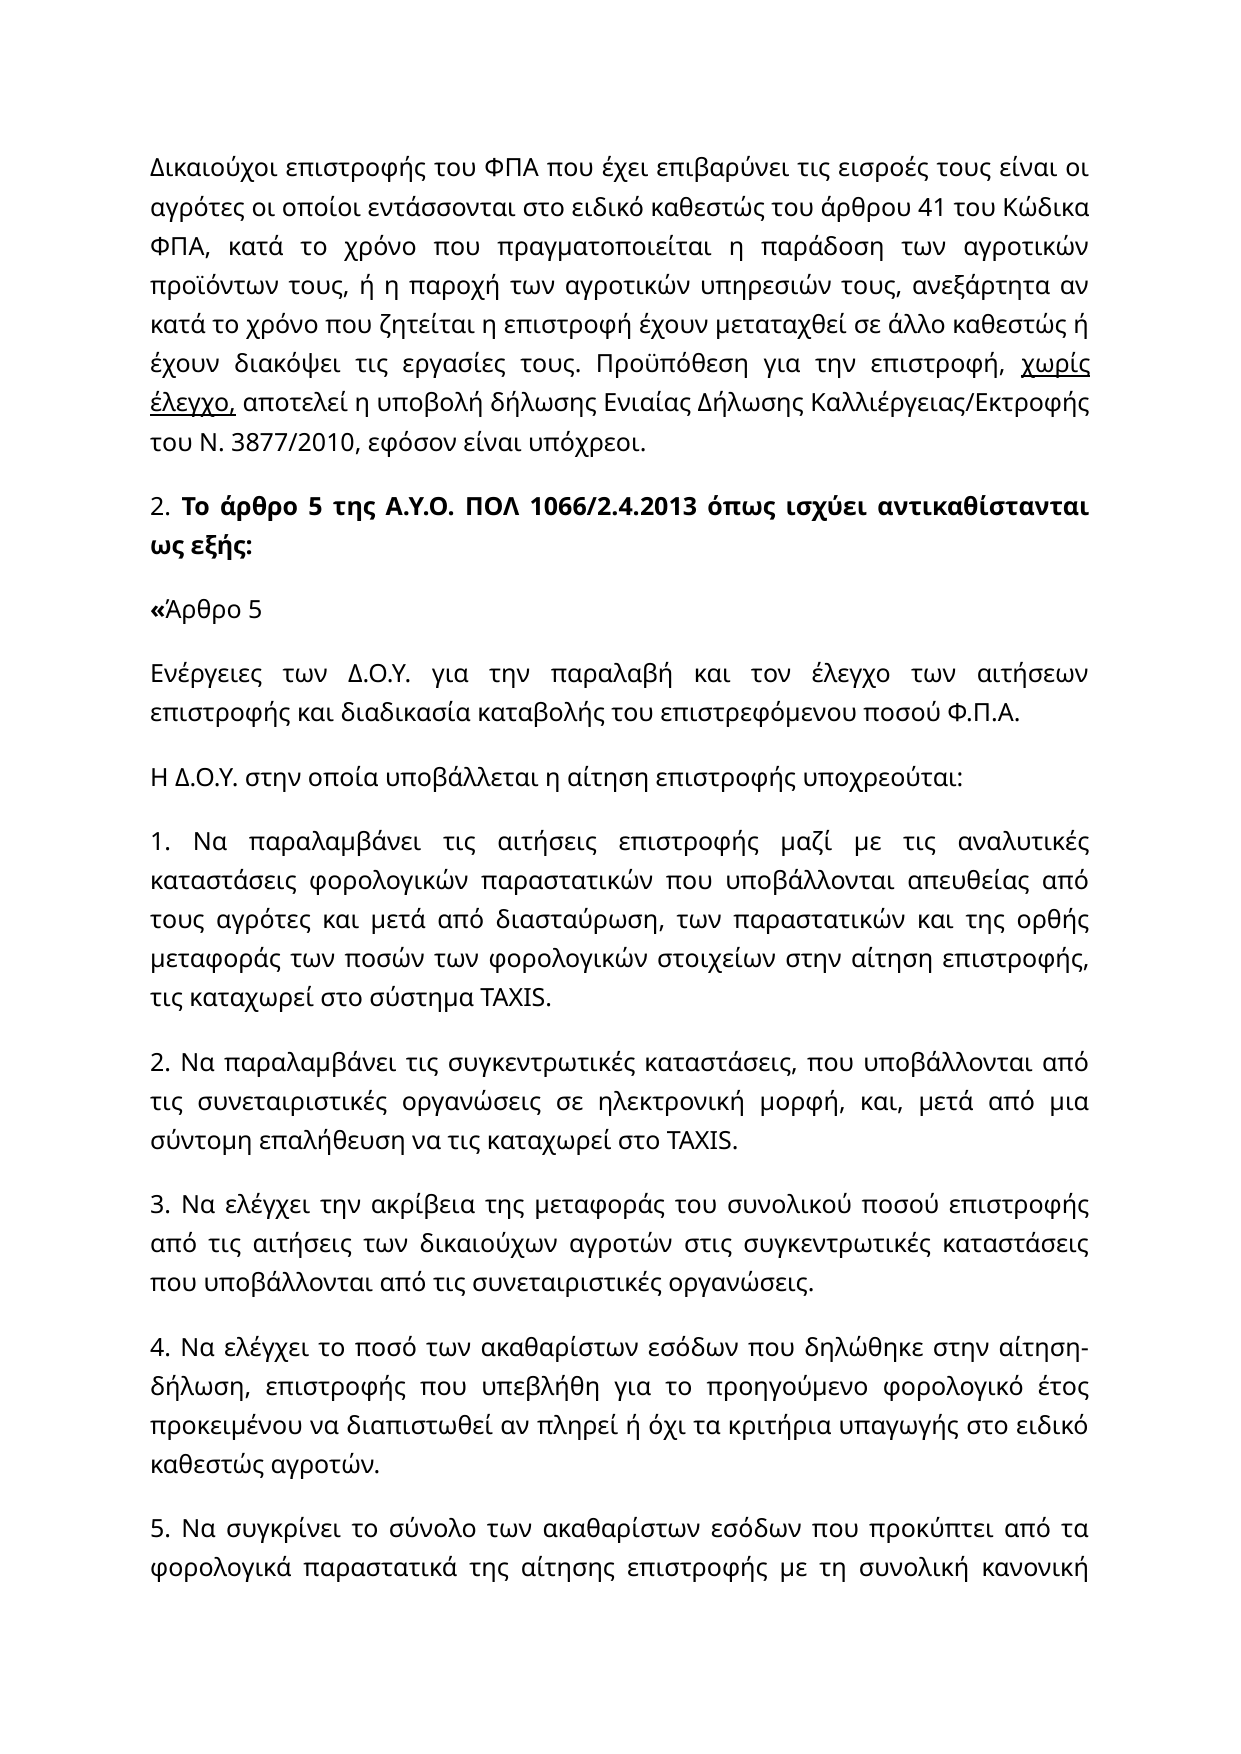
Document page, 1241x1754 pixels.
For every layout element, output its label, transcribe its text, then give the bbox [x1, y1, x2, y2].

text 5. Να συγκρίνει το σύνολο των ακαθαρίστων εσόδων που προκύπτει από τα φορολογικά παραστατικά της αίτησης επιστροφής με τη συνολική κανονική [150, 1511, 1090, 1584]
text 3. Να ελέγχει την ακρίβεια της μεταφοράς του συνολικού ποσού επιστροφής από τις αιτήσεις των δικαιούχων αγροτών στις συγκεντρωτικές καταστάσεις που υποβάλλονται από τις συνεταιριστικές οργανώσεις. [150, 1187, 1090, 1299]
text 4. Να ελέγχει το ποσό των ακαθαρίστων εσόδων που δηλώθηκε στην αίτηση-δήλωση, επιστροφής που υπεβλήθη για το προηγούμενο φορολογικό έτος προκειμένου να διαπιστωθεί αν πληρεί ή όχι τα κριτήρια υπαγωγής στο ειδικό καθεστώς αγροτών. [150, 1329, 1090, 1481]
text Η Δ.Ο.Υ. στην οποία υποβάλλεται η αίτηση επιστροφής υποχρεούται: [150, 759, 1090, 793]
text Ενέργειες των Δ.Ο.Υ. για την παραλαβή και τον έλεγχο των αιτήσεων επιστροφής και διαδικασία καταβολής του επιστρεφόμενου ποσού Φ.Π.Α. [150, 656, 1090, 729]
text 2. Το άρθρο 5 της Α.Υ.Ο. ΠΟΛ 1066/2.4.2013 όπως ισχύει αντικαθίστανται ως εξής: [150, 488, 1090, 562]
text 2. Να παραλαμβάνει τις συγκεντρωτικές καταστάσεις, που υποβάλλονται από τις συνεταιριστικές οργανώσεις σε ηλεκτρονική μορφή, και, μετά από μια σύντομη επαλήθευση να τις καταχωρεί στο TAXIS. [150, 1044, 1090, 1157]
text 1. Να παραλαμβάνει τις αιτήσεις επιστροφής μαζί με τις αναλυτικές καταστάσεις φορολογικών παραστατικών που υποβάλλονται απευθείας από τους αγρότες και μετά από διασταύρωση, των παραστατικών και της ορθής μεταφοράς των ποσών των φορολογικών στοιχείων στην αίτηση επιστροφής, τις καταχωρεί στο σύστημα TAXIS. [150, 823, 1090, 1014]
text «Άρθρο 5 [150, 592, 1090, 626]
text Δικαιούχοι επιστροφής του ΦΠΑ που έχει επιβαρύνει τις εισροές τους είναι οι αγρότες οι οποίοι εντάσσονται στο ειδικό καθεστώς του άρθρου 41 του Κώδικα ΦΠΑ, κατά το χρόνο που πραγματοποιείται η παράδοση των αγροτικών προϊόντων τους, ή η παροχή των αγροτικών υπηρεσιών τους, ανεξάρτητα αν κατά το χρόνο που ζητείται η επιστροφή έχουν μεταταχθεί σε άλλο καθεστώς ή έχουν διακόψει τις εργασίες τους. Προϋπόθεση για την επιστροφή, χωρίς έλεγχο, αποτελεί η υποβολή δήλωσης Ενιαίας Δήλωσης Καλλιέργειας/Εκτροφής του Ν. 3877/2010, εφόσον είναι υπόχρεοι. [150, 150, 1090, 458]
